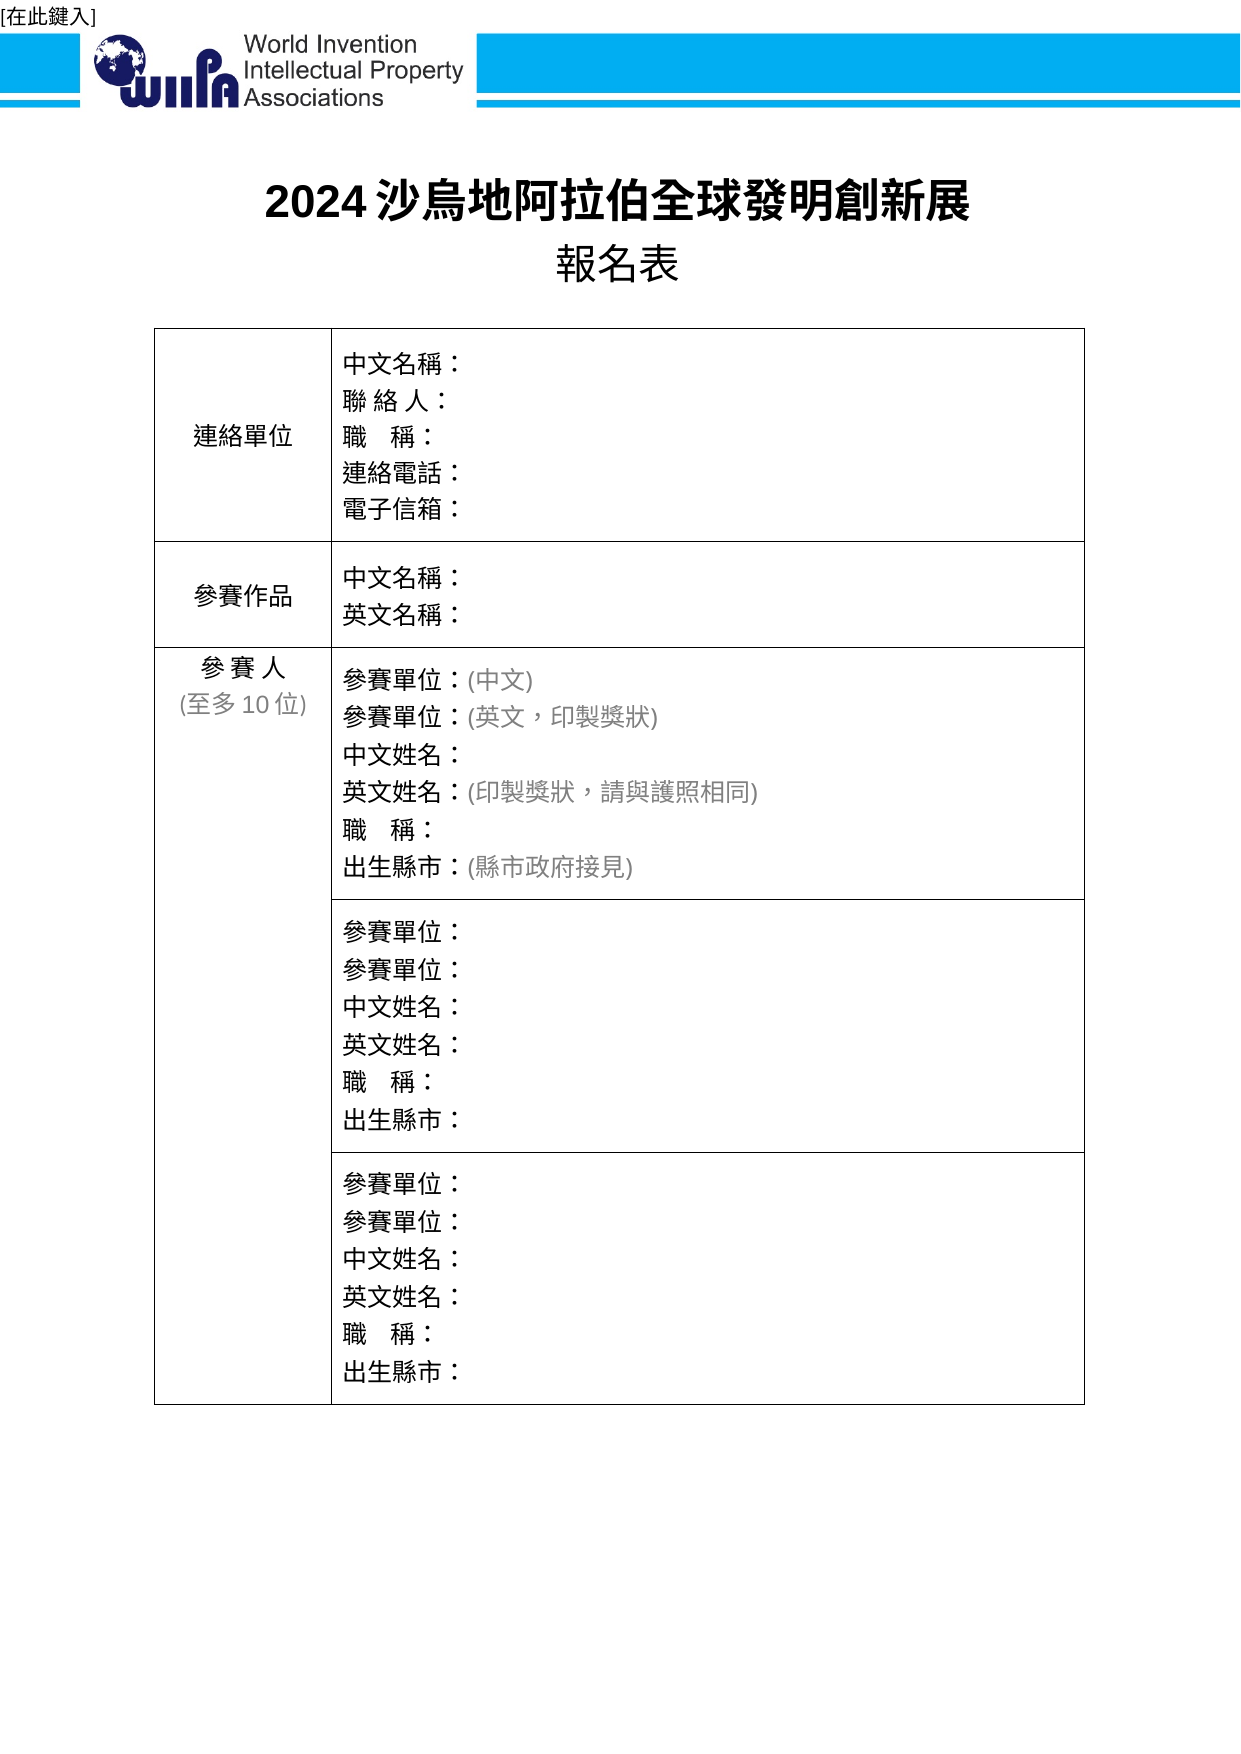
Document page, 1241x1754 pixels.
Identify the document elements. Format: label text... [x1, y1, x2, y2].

table_cell 參賽單位：(中文) 參賽單位：(英文，印製獎狀) 中文姓名： 英文姓名：(印製獎狀，請與護照相同) 職 稱： 出生縣市：(縣市政府接見) [332, 648, 1084, 899]
table_header 連絡單位 [155, 329, 331, 541]
table_cell 參 賽 人 (至多10位) [155, 648, 331, 1404]
table_cell 參賽作品 [155, 542, 331, 647]
table_cell 參賽單位： 參賽單位： 中文姓名： 英文姓名： 職 稱： 出生縣市： [332, 1153, 1084, 1404]
table_cell 中文名稱： 英文名稱： [332, 542, 1084, 647]
table_header 中文名稱： 聯 絡 人： 職 稱： 連絡電話： 電子信箱： [332, 329, 1084, 541]
table_cell 參賽單位： 參賽單位： 中文姓名： 英文姓名： 職 稱： 出生縣市： [332, 900, 1084, 1152]
